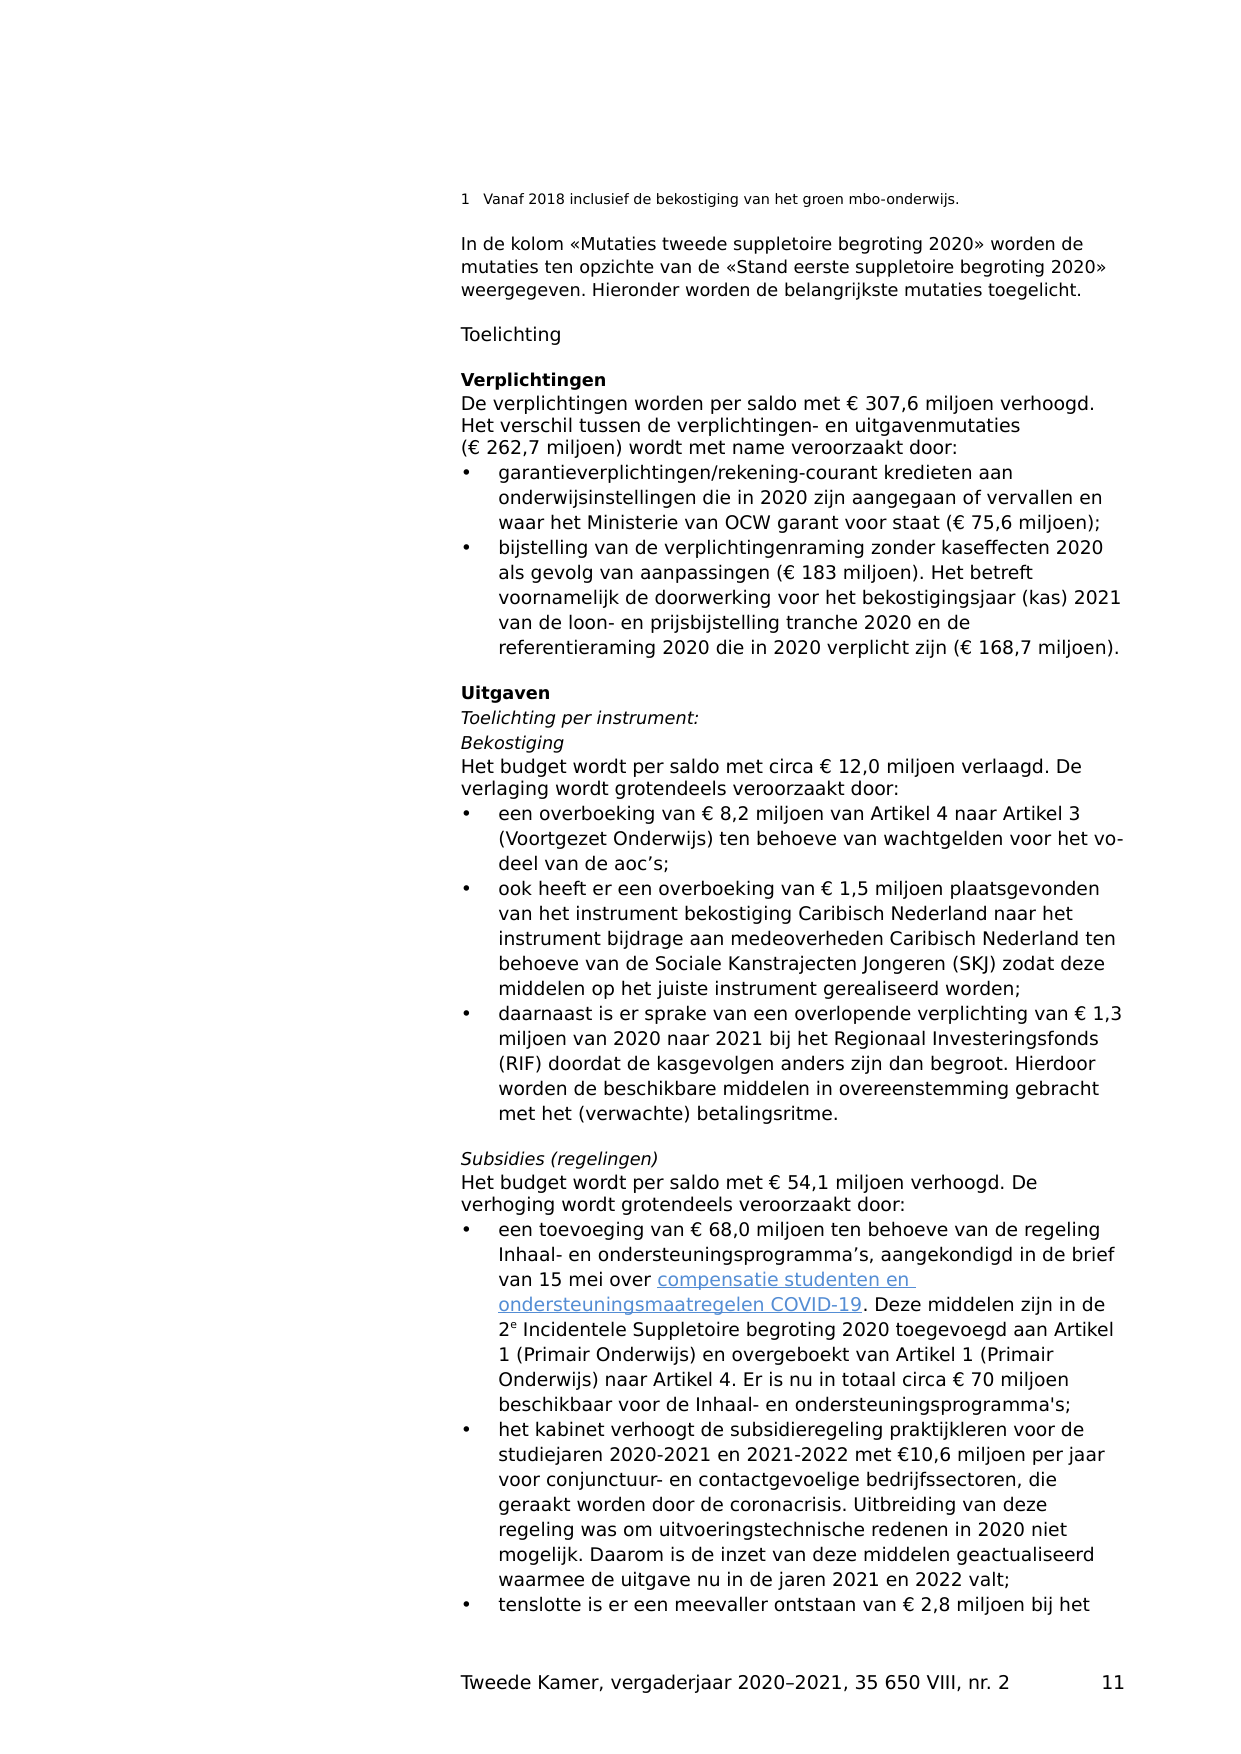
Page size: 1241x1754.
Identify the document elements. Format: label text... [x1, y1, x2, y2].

text In de kolom «Mutaties tweede suppletoire begroting 2020» worden de mutaties ten opzichte van de «Stand eerste suppletoire begroting 2020» weergegeven. Hieronder worden de belangrijkste mutaties toegelicht. [461, 232, 1125, 301]
text Het budget wordt per saldo met € 54,1 miljoen verhoogd. De verhoging wordt grotendeels veroorzaakt door: [461, 1172, 1125, 1216]
list ook heeft er een overboeking van € 1,5 miljoen plaatsgevonden van het instrument bekostiging Caribisch Nederland naar het instrument bijdrage aan medeoverheden Caribisch Nederland ten behoeve van de Sociale Kanstrajecten Jongeren (SKJ) zodat deze middelen op het juiste instrument gerealiseerd worden; [461, 875, 1125, 1000]
title Toelichting [461, 324, 1125, 368]
text Bekostiging [461, 731, 1125, 754]
text Subsidies (regelingen) [461, 1147, 1125, 1170]
text Toelichting per instrument: [461, 706, 1125, 729]
list Vanaf 2018 inclusief de bekostiging van het groen mbo-onderwijs. [461, 191, 1125, 207]
list daarnaast is er sprake van een overlopende verplichting van € 1,3 miljoen van 2020 naar 2021 bij het Regionaal Investeringsfonds (RIF) doordat de kasgevolgen anders zijn dan begroot. Hierdoor worden de beschikbare middelen in overeenstemming gebracht met het (verwachte) betalingsritme. [461, 1000, 1125, 1125]
text Verplichtingen [461, 368, 1125, 391]
list bijstelling van de verplichtingenraming zonder kaseffecten 2020 als gevolg van aanpassingen (€ 183 miljoen). Het betreft voornamelijk de doorwerking voor het bekostigingsjaar (kas) 2021 van de loon- en prijsbijstelling tranche 2020 en de referentieraming 2020 die in 2020 verplicht zijn (€ 168,7 miljoen). [461, 534, 1125, 659]
list garantieverplichtingen/rekening-courant kredieten aan onderwijsinstellingen die in 2020 zijn aangegaan of vervallen en waar het Ministerie van OCW garant voor staat (€ 75,6 miljoen); [461, 459, 1125, 534]
list tenslotte is er een meevaller ontstaan van € 2,8 miljoen bij het [461, 1591, 1125, 1616]
list een overboeking van € 8,2 miljoen van Artikel 4 naar Artikel 3 (Voortgezet Onderwijs) ten behoeve van wachtgelden voor het vo-deel van de aoc’s; [461, 800, 1125, 875]
text Uitgaven [461, 681, 1125, 704]
text Het budget wordt per saldo met circa € 12,0 miljoen verlaagd. De verlaging wordt grotendeels veroorzaakt door: [461, 756, 1125, 800]
list een toevoeging van € 68,0 miljoen ten behoeve van de regeling Inhaal- en ondersteuningsprogramma’s, aangekondigd in de brief van 15 mei over compensatie studenten en ondersteuningsmaatregelen COVID-19. Deze middelen zijn in de 2e Incidentele Suppletoire begroting 2020 toegevoegd aan Artikel 1 (Primair Onderwijs) en overgeboekt van Artikel 1 (Primair Onderwijs) naar Artikel 4. Er is nu in totaal circa € 70 miljoen beschikbaar voor de Inhaal- en ondersteuningsprogramma's; [461, 1216, 1125, 1416]
list het kabinet verhoogt de subsidieregeling praktijkleren voor de studiejaren 2020-2021 en 2021-2022 met €10,6 miljoen per jaar voor conjunctuur- en contactgevoelige bedrijfssectoren, die geraakt worden door de coronacrisis. Uitbreiding van deze regeling was om uitvoeringstechnische redenen in 2020 niet mogelijk. Daarom is de inzet van deze middelen geactualiseerd waarmee de uitgave nu in de jaren 2021 en 2022 valt; [461, 1416, 1125, 1591]
text De verplichtingen worden per saldo met € 307,6 miljoen verhoogd. Het verschil tussen de verplichtingen- en uitgavenmutaties (€ 262,7 miljoen) wordt met name veroorzaakt door: [461, 393, 1125, 459]
